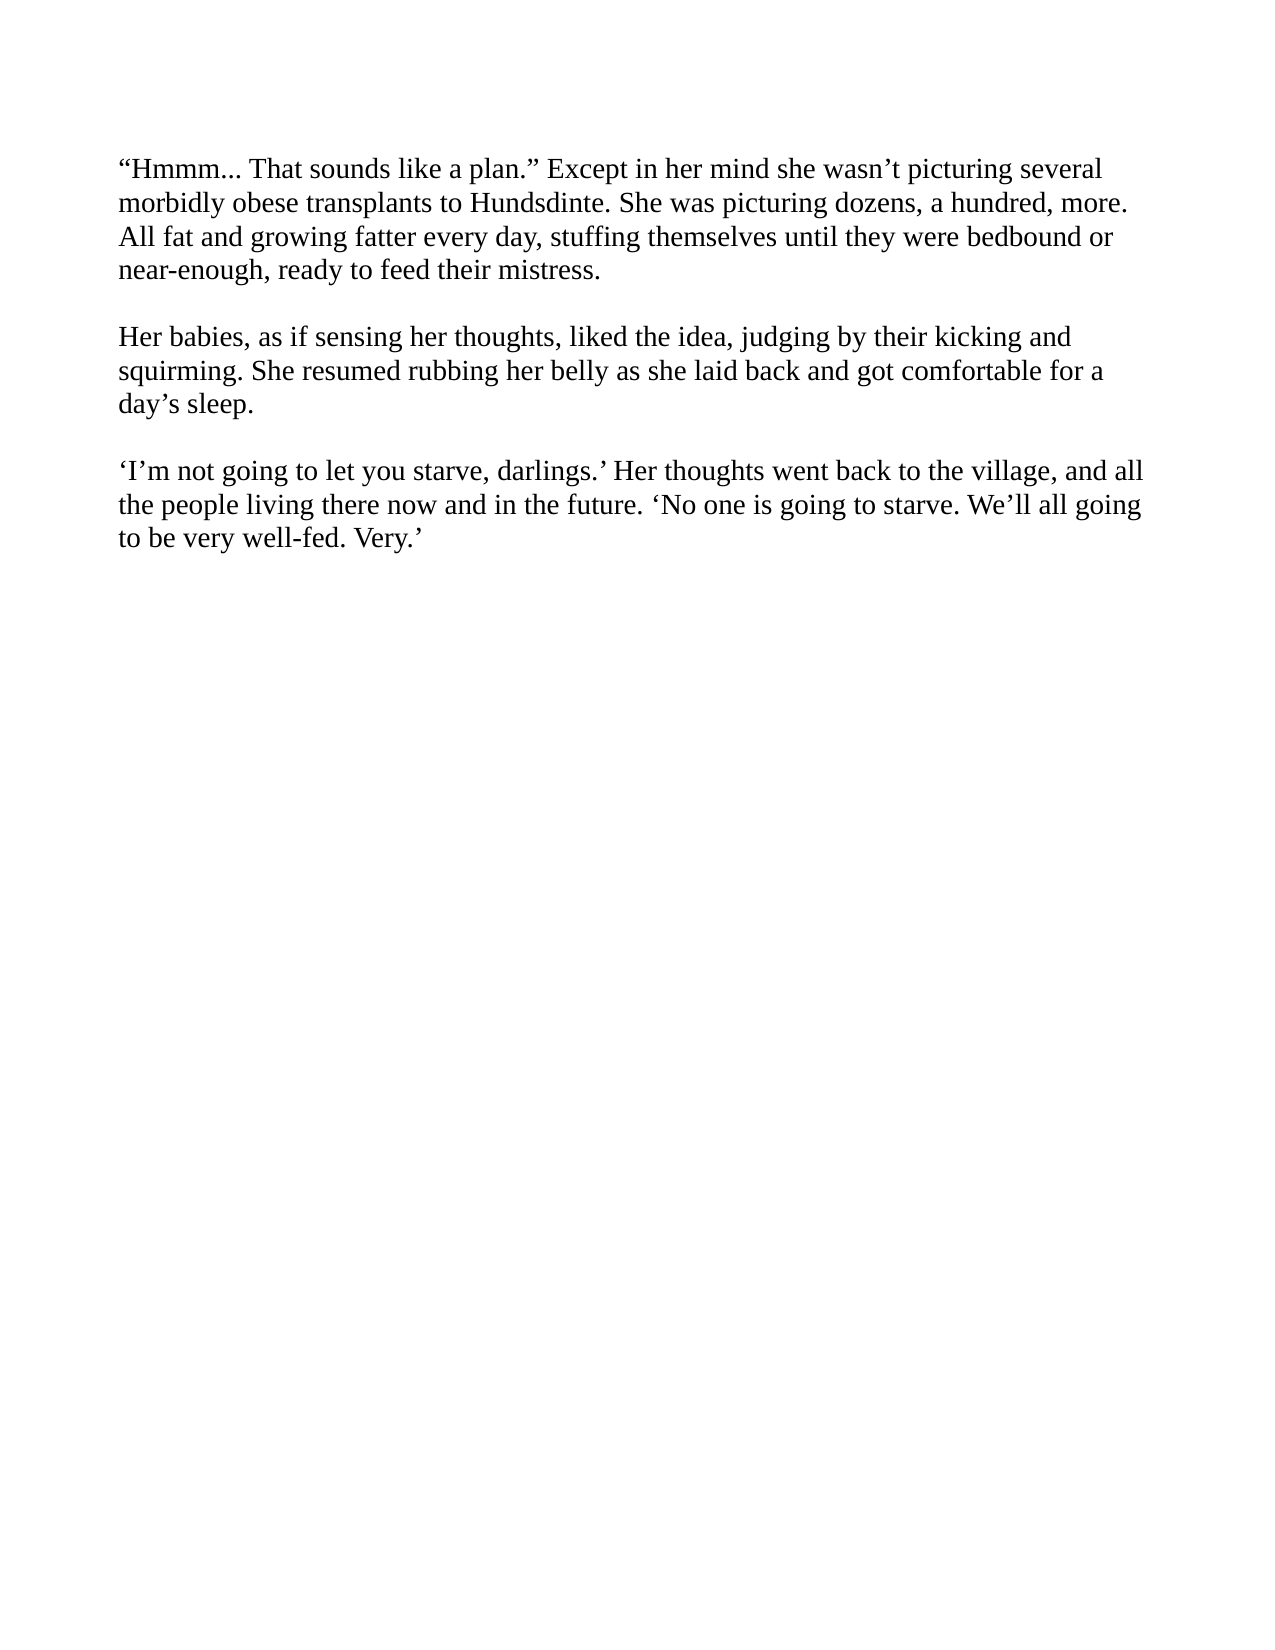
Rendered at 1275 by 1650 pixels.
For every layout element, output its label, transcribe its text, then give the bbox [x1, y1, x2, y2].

text Her babies, as if sensing her thoughts, liked the idea, judging by their kicking and squirming. She resumed rubbing her belly as she laid back and got comfortable for a day’s sleep. [118, 319, 1157, 420]
text “Hmmm... That sounds like a plan.” Except in her mind she wasn’t picturing several morbidly obese transplants to Hundsdinte. She was picturing dozens, a hundred, more. All fat and growing fatter every day, stuffing themselves until they were bedbound or near-enough, ready to feed their mistress. [118, 152, 1157, 286]
text ‘I’m not going to let you starve, darlings.’ Her thoughts went back to the village, and all the people living there now and in the future. ‘No one is going to starve. We’ll all going to be very well-fed. Very.’ [118, 453, 1157, 554]
